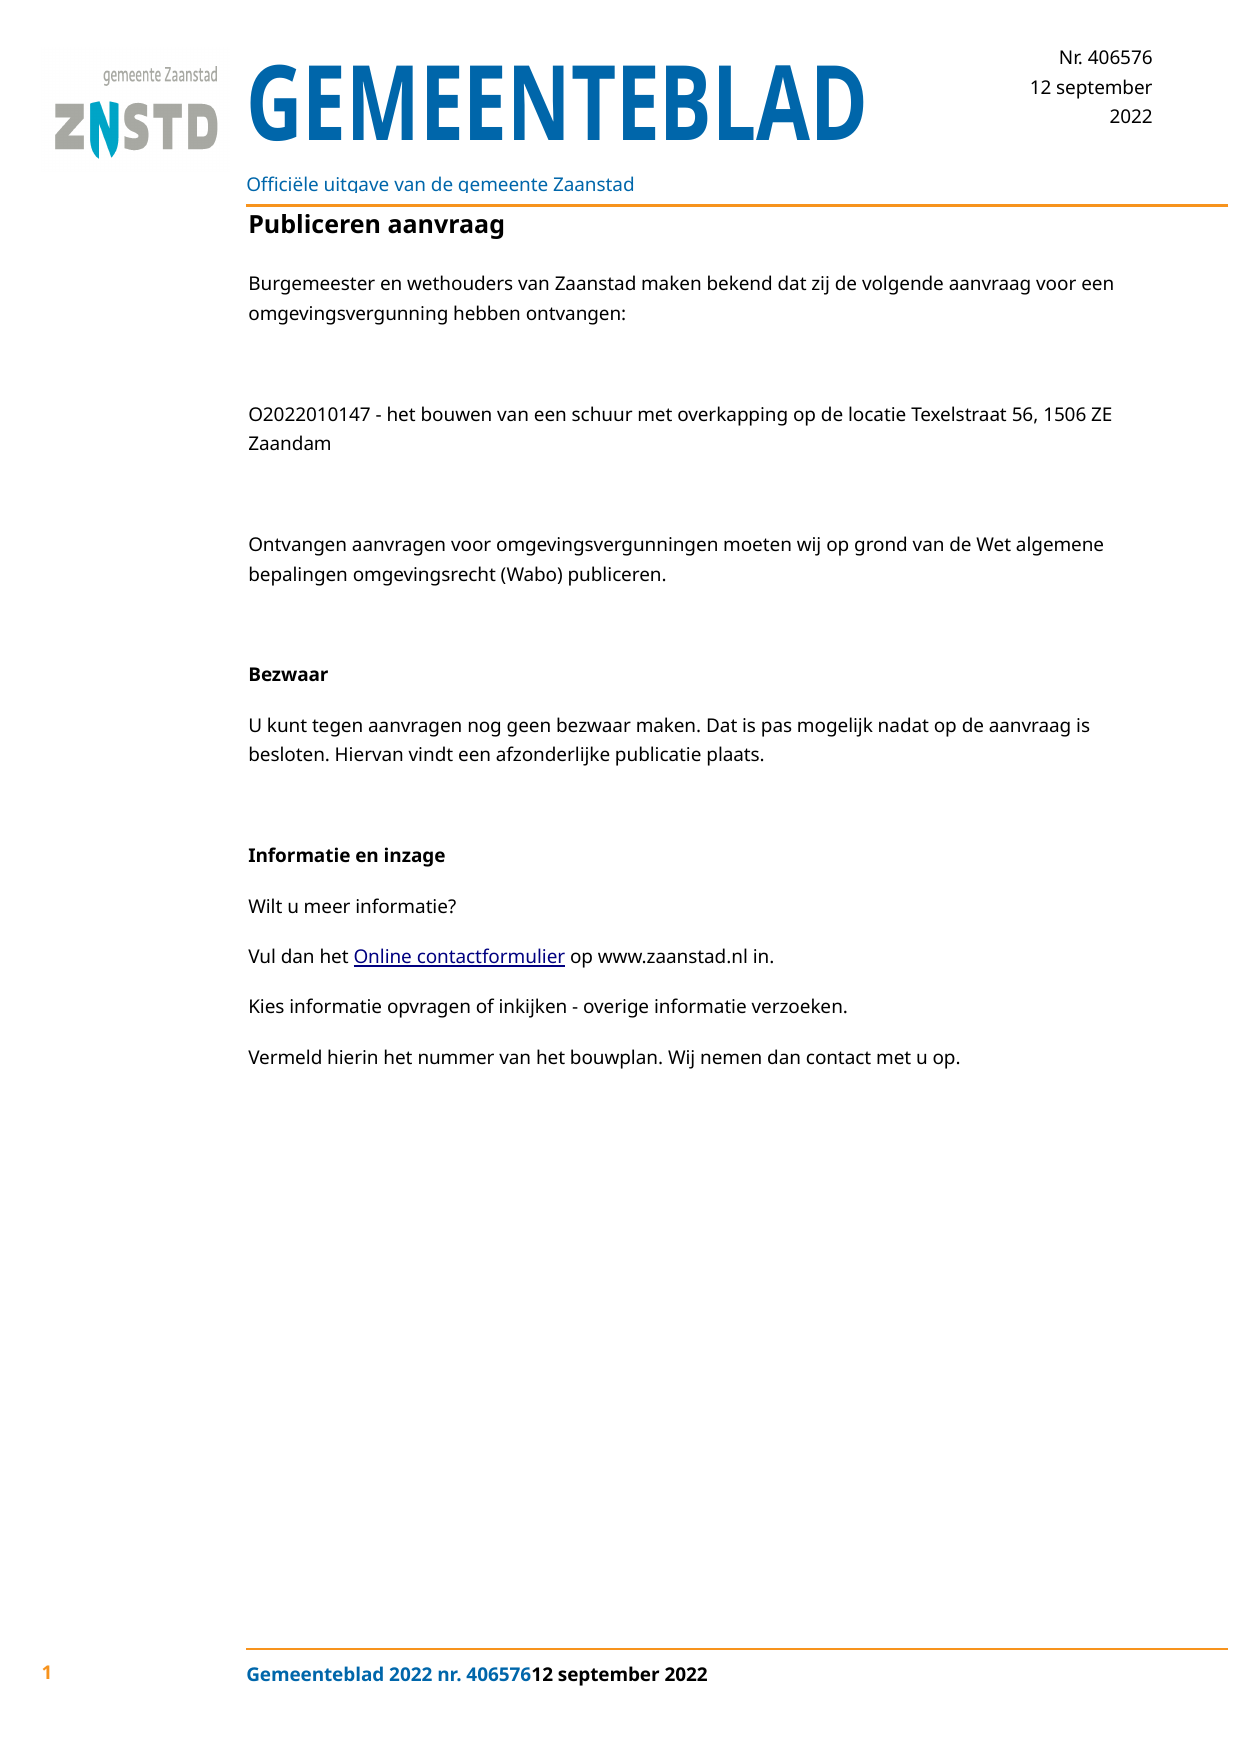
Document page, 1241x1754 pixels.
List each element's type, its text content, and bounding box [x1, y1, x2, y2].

text U kunt tegen aanvragen nog geen bezwaar maken. Dat is pas mogelijk nadat op de aanvraag is besloten. Hiervan vindt een afzonderlijke publicatie plaats. [248, 712, 1152, 767]
text Vul dan het Online contactformulier op www.zaanstad.nl in. [248, 943, 1152, 969]
text Burgemeester en wethouders van Zaanstad maken bekend dat zij de volgende aanvraag voor een omgevingsvergunning hebben ontvangen: [248, 270, 1152, 326]
text Vermeld hierin het nummer van het bouwplan. Wij nemen dan contact met u op. [248, 1044, 1152, 1070]
picture [41, 47, 231, 172]
text Informatie en inzage [248, 842, 1152, 868]
text O2022010147 - het bouwen van een schuur met overkapping op de locatie Texelstraat 56, 1506 ZE Zaandam [248, 401, 1152, 456]
text Publiceren aanvraag [248, 207, 1152, 241]
text Ontvangen aanvragen voor omgevingsvergunningen moeten wij op grond van de Wet algemene bepalingen omgevingsrecht (Wabo) publiceren. [248, 531, 1152, 586]
text Wilt u meer informatie? [248, 893, 1152, 918]
text Kies informatie opvragen of inkijken - overige informatie verzoeken. [248, 994, 1152, 1019]
text Bezwaar [248, 662, 1152, 687]
